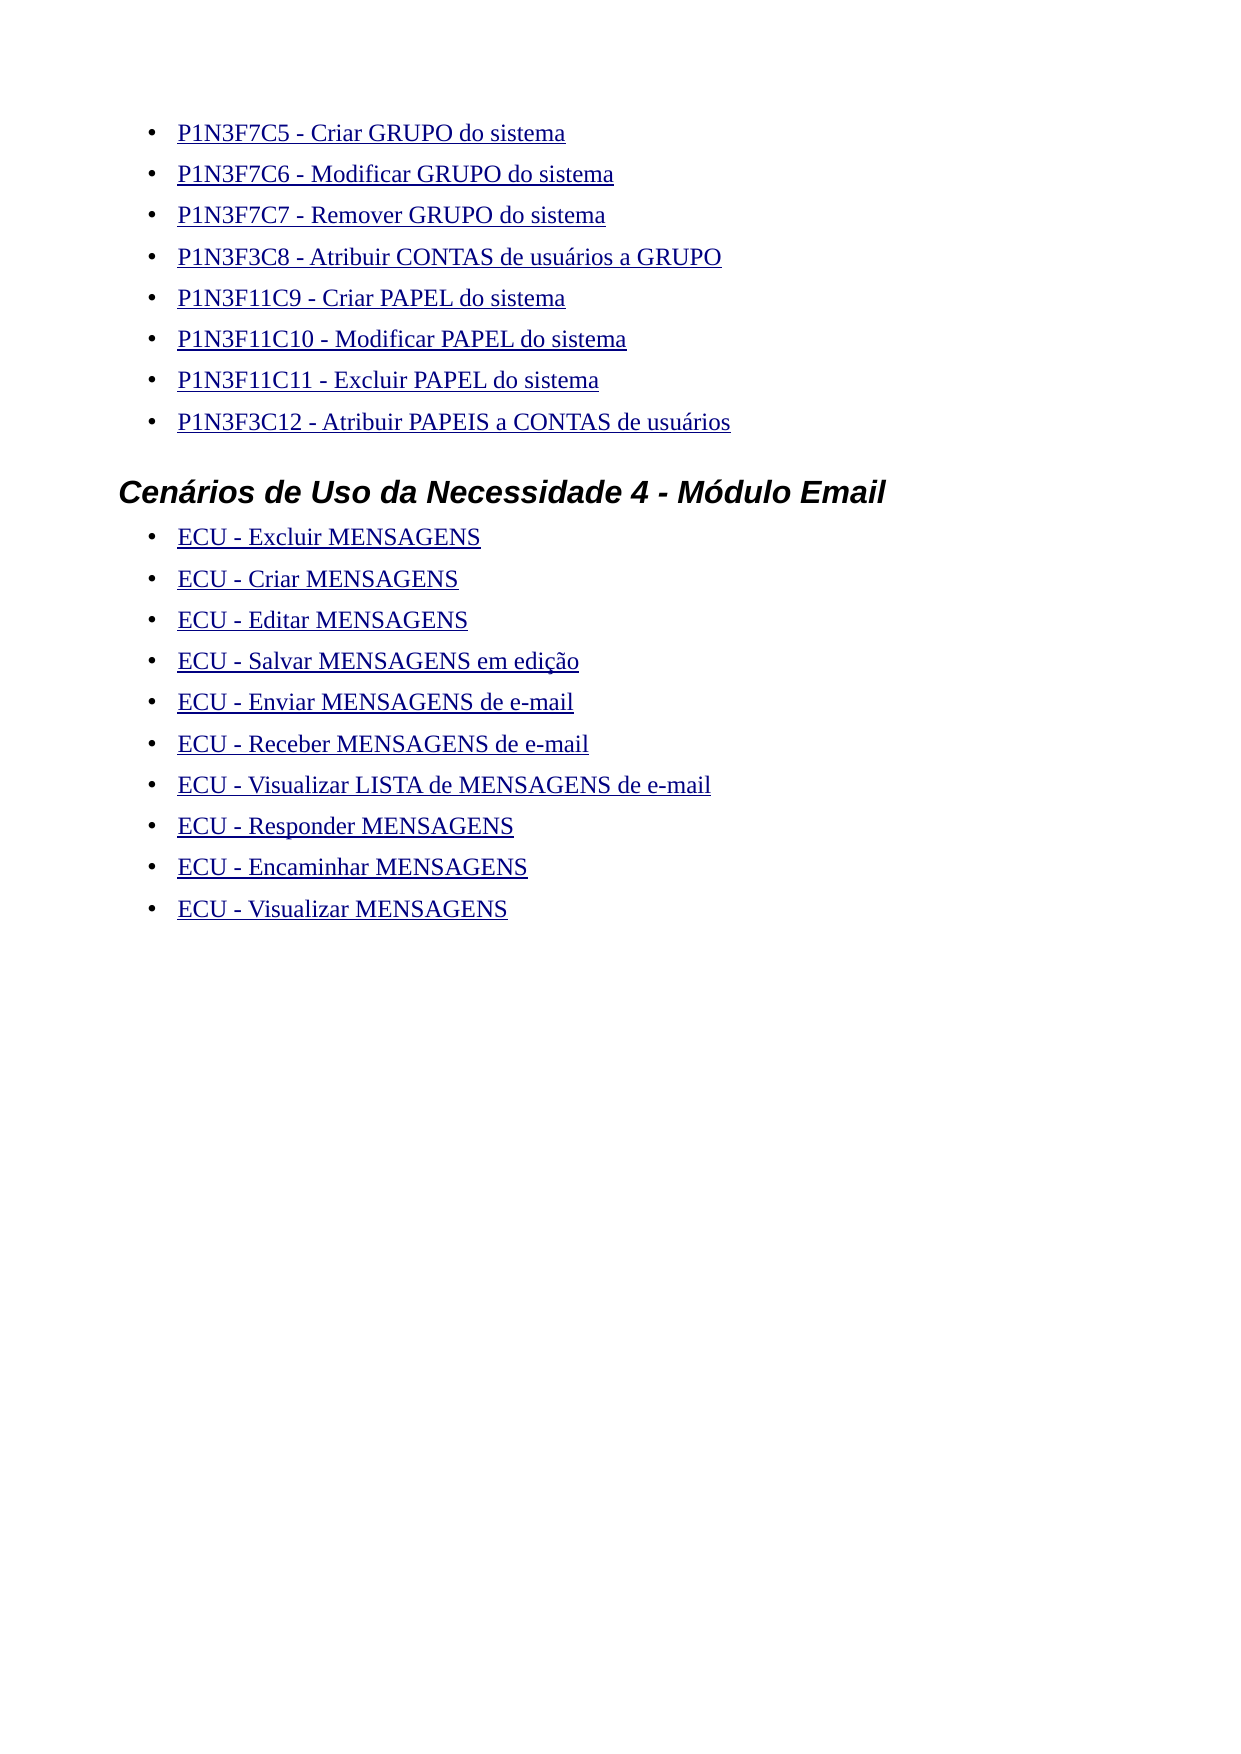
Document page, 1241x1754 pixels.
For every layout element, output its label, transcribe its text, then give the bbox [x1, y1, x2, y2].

list P1N3F11C10 - Modificar PAPEL do sistema [148, 324, 1122, 353]
list P1N3F11C9 - Criar PAPEL do sistema [148, 283, 1122, 312]
list ECU - Visualizar MENSAGENS [148, 894, 1122, 922]
list ECU - Criar MENSAGENS [148, 564, 1122, 592]
list P1N3F7C6 - Modificar GRUPO do sistema [148, 159, 1122, 188]
list P1N3F3C8 - Atribuir CONTAS de usuários a GRUPO [148, 242, 1122, 271]
list ECU - Salvar MENSAGENS em edição [148, 646, 1122, 675]
list P1N3F3C12 - Atribuir PAPEIS a CONTAS de usuários [148, 407, 1122, 436]
list ECU - Responder MENSAGENS [148, 811, 1122, 840]
list ECU - Encaminhar MENSAGENS [148, 852, 1122, 881]
list P1N3F7C7 - Remover GRUPO do sistema [148, 201, 1122, 229]
list ECU - Visualizar LISTA de MENSAGENS de e-mail [148, 770, 1122, 799]
list ECU - Receber MENSAGENS de e-mail [148, 729, 1122, 757]
list ECU - Enviar MENSAGENS de e-mail [148, 687, 1122, 716]
list ECU - Editar MENSAGENS [148, 605, 1122, 634]
subtitle Cenários de Uso da Necessidade 4 - Módulo Email [118, 473, 1122, 510]
list ECU - Excluir MENSAGENS [148, 522, 1122, 551]
list P1N3F11C11 - Excluir PAPEL do sistema [148, 366, 1122, 394]
list P1N3F7C5 - Criar GRUPO do sistema [148, 118, 1122, 147]
